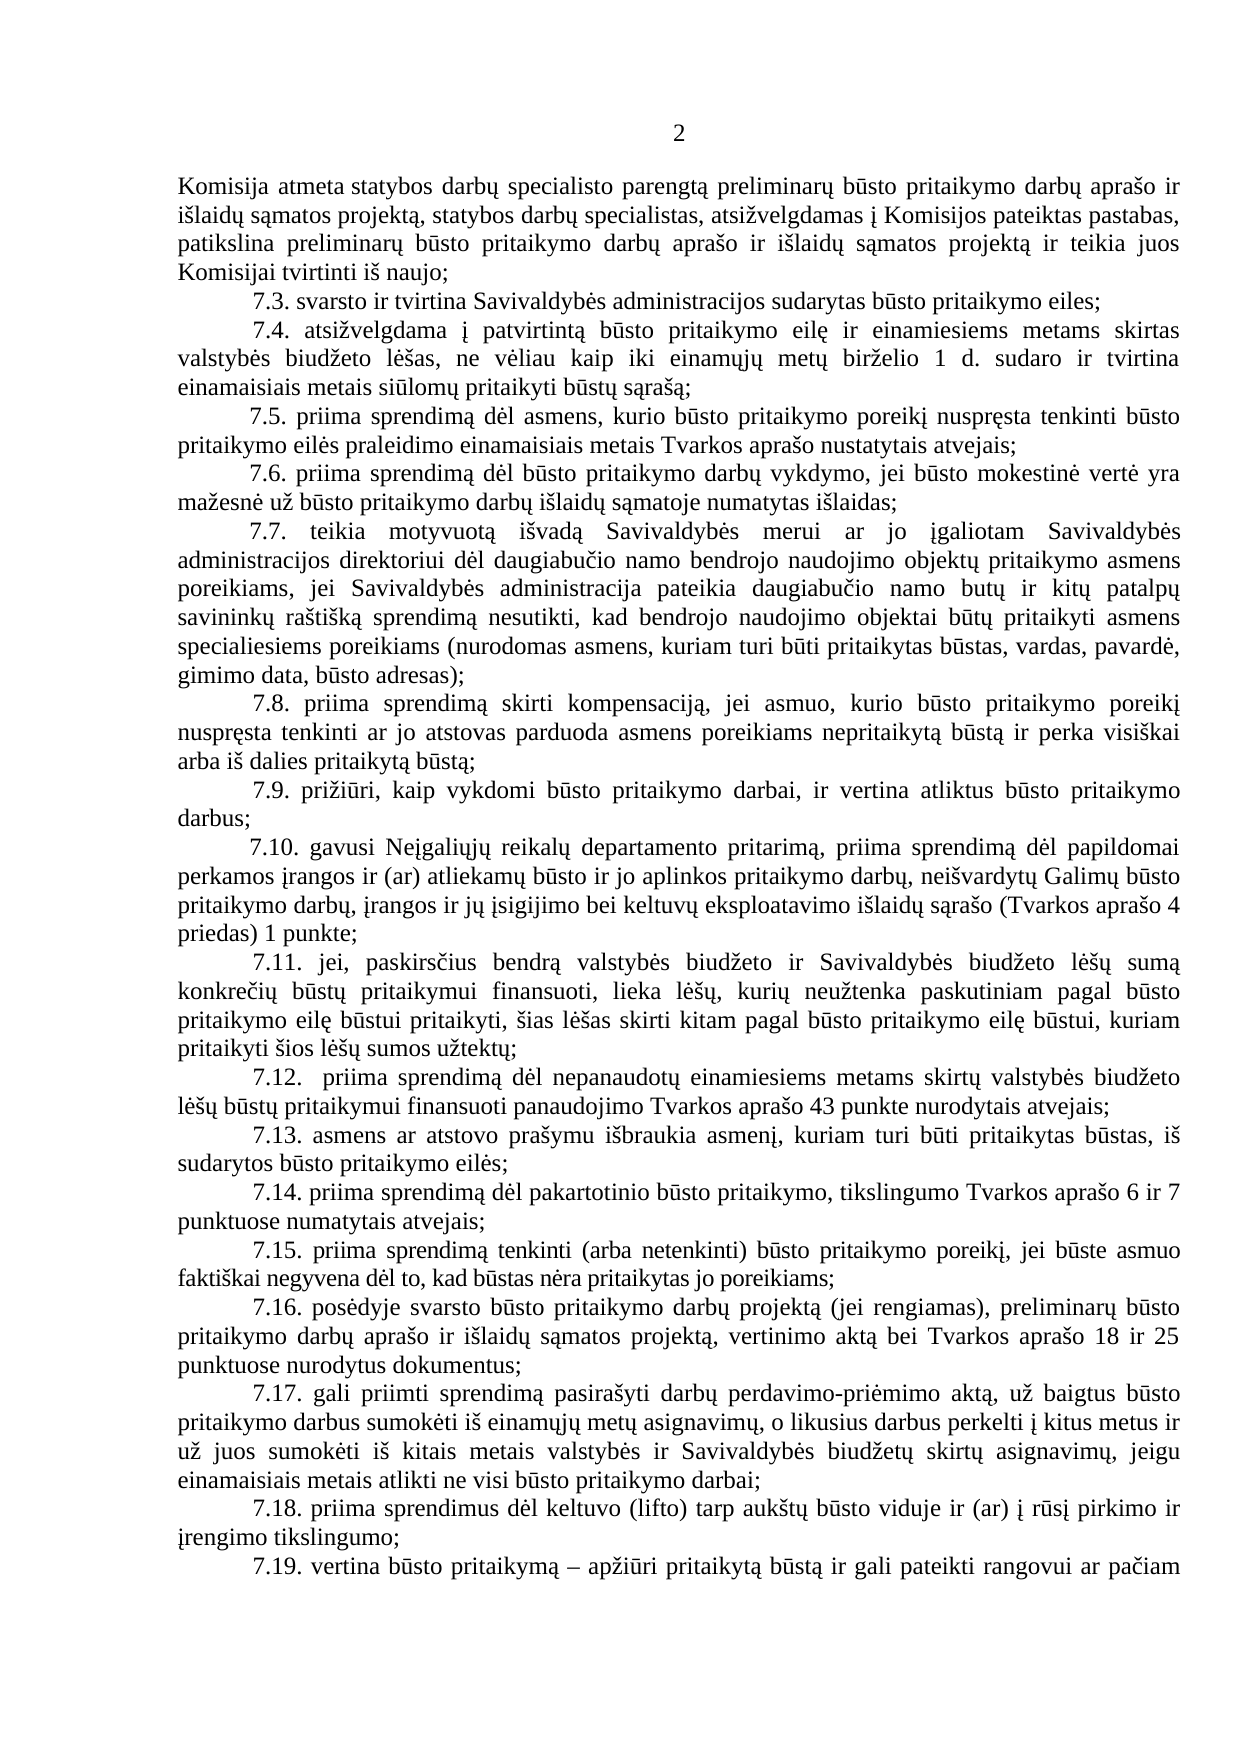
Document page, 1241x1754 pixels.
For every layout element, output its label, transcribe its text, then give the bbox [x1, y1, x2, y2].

text Komisija atmeta statybos darbų specialisto parengtą preliminarų būsto pritaikymo darbų aprašo ir išlaidų sąmatos projektą, statybos darbų specialistas, atsižvelgdamas į Komisijos pateiktas pastabas, patikslina preliminarų būsto pritaikymo darbų aprašo ir išlaidų sąmatos projektą ir teikia juos Komisijai tvirtinti iš naujo; [177, 171, 1181, 286]
text 7.4. atsižvelgdama į patvirtintą būsto pritaikymo eilę ir einamiesiems metams skirtas valstybės biudžeto lėšas, ne vėliau kaip iki einamųjų metų birželio 1 d. sudaro ir tvirtina einamaisiais metais siūlomų pritaikyti būstų sąrašą; [177, 315, 1181, 401]
text 7.12. priima sprendimą dėl nepanaudotų einamiesiems metams skirtų valstybės biudžeto lėšų būstų pritaikymui finansuoti panaudojimo Tvarkos aprašo 43 punkte nurodytais atvejais; [177, 1062, 1181, 1120]
text 7.19. vertina būsto pritaikymą – apžiūri pritaikytą būstą ir gali pateikti rangovui ar pačiam [177, 1551, 1181, 1580]
text 7.7. teikia motyvuotą išvadą Savivaldybės merui ar jo įgaliotam Savivaldybės administracijos direktoriui dėl daugiabučio namo bendrojo naudojimo objektų pritaikymo asmens poreikiams, jei Savivaldybės administracija pateikia daugiabučio namo butų ir kitų patalpų savininkų raštišką sprendimą nesutikti, kad bendrojo naudojimo objektai būtų pritaikyti asmens specialiesiems poreikiams (nurodomas asmens, kuriam turi būti pritaikytas būstas, vardas, pavardė, gimimo data, būsto adresas); [177, 516, 1181, 688]
text 7.16. posėdyje svarsto būsto pritaikymo darbų projektą (jei rengiamas), preliminarų būsto pritaikymo darbų aprašo ir išlaidų sąmatos projektą, vertinimo aktą bei Tvarkos aprašo 18 ir 25 punktuose nurodytus dokumentus; [177, 1292, 1181, 1378]
text 7.6. priima sprendimą dėl būsto pritaikymo darbų vykdymo, jei būsto mokestinė vertė yra mažesnė už būsto pritaikymo darbų išlaidų sąmatoje numatytas išlaidas; [177, 458, 1181, 516]
text 7.8. priima sprendimą skirti kompensaciją, jei asmuo, kurio būsto pritaikymo poreikį nuspręsta tenkinti ar jo atstovas parduoda asmens poreikiams nepritaikytą būstą ir perka visiškai arba iš dalies pritaikytą būstą; [177, 688, 1181, 775]
text 7.15. priima sprendimą tenkinti (arba netenkinti) būsto pritaikymo poreikį, jei būste asmuo faktiškai negyvena dėl to, kad būstas nėra pritaikytas jo poreikiams; [177, 1235, 1181, 1292]
text 7.14. priima sprendimą dėl pakartotinio būsto pritaikymo, tikslingumo Tvarkos aprašo 6 ir 7 punktuose numatytais atvejais; [177, 1177, 1181, 1235]
text 7.10. gavusi Neįgaliųjų reikalų departamento pritarimą, priima sprendimą dėl papildomai perkamos įrangos ir (ar) atliekamų būsto ir jo aplinkos pritaikymo darbų, neišvardytų Galimų būsto pritaikymo darbų, įrangos ir jų įsigijimo bei keltuvų eksploatavimo išlaidų sąrašo (Tvarkos aprašo 4 priedas) 1 punkte; [177, 832, 1181, 947]
text 7.5. priima sprendimą dėl asmens, kurio būsto pritaikymo poreikį nuspręsta tenkinti būsto pritaikymo eilės praleidimo einamaisiais metais Tvarkos aprašo nustatytais atvejais; [177, 401, 1181, 458]
text 7.9. prižiūri, kaip vykdomi būsto pritaikymo darbai, ir vertina atliktus būsto pritaikymo darbus; [177, 775, 1181, 832]
text 7.3. svarsto ir tvirtina Savivaldybės administracijos sudarytas būsto pritaikymo eiles; [177, 286, 1181, 315]
text 7.13. asmens ar atstovo prašymu išbraukia asmenį, kuriam turi būti pritaikytas būstas, iš sudarytos būsto pritaikymo eilės; [177, 1120, 1181, 1177]
text 7.18. priima sprendimus dėl keltuvo (lifto) tarp aukštų būsto viduje ir (ar) į rūsį pirkimo ir įrengimo tikslingumo; [177, 1493, 1181, 1551]
text 7.11. jei, paskirsčius bendrą valstybės biudžeto ir Savivaldybės biudžeto lėšų sumą konkrečių būstų pritaikymui finansuoti, lieka lėšų, kurių neužtenka paskutiniam pagal būsto pritaikymo eilę būstui pritaikyti, šias lėšas skirti kitam pagal būsto pritaikymo eilę būstui, kuriam pritaikyti šios lėšų sumos užtektų; [177, 947, 1181, 1062]
text 7.17. gali priimti sprendimą pasirašyti darbų perdavimo-priėmimo aktą, už baigtus būsto pritaikymo darbus sumokėti iš einamųjų metų asignavimų, o likusius darbus perkelti į kitus metus ir už juos sumokėti iš kitais metais valstybės ir Savivaldybės biudžetų skirtų asignavimų, jeigu einamaisiais metais atlikti ne visi būsto pritaikymo darbai; [177, 1378, 1181, 1493]
